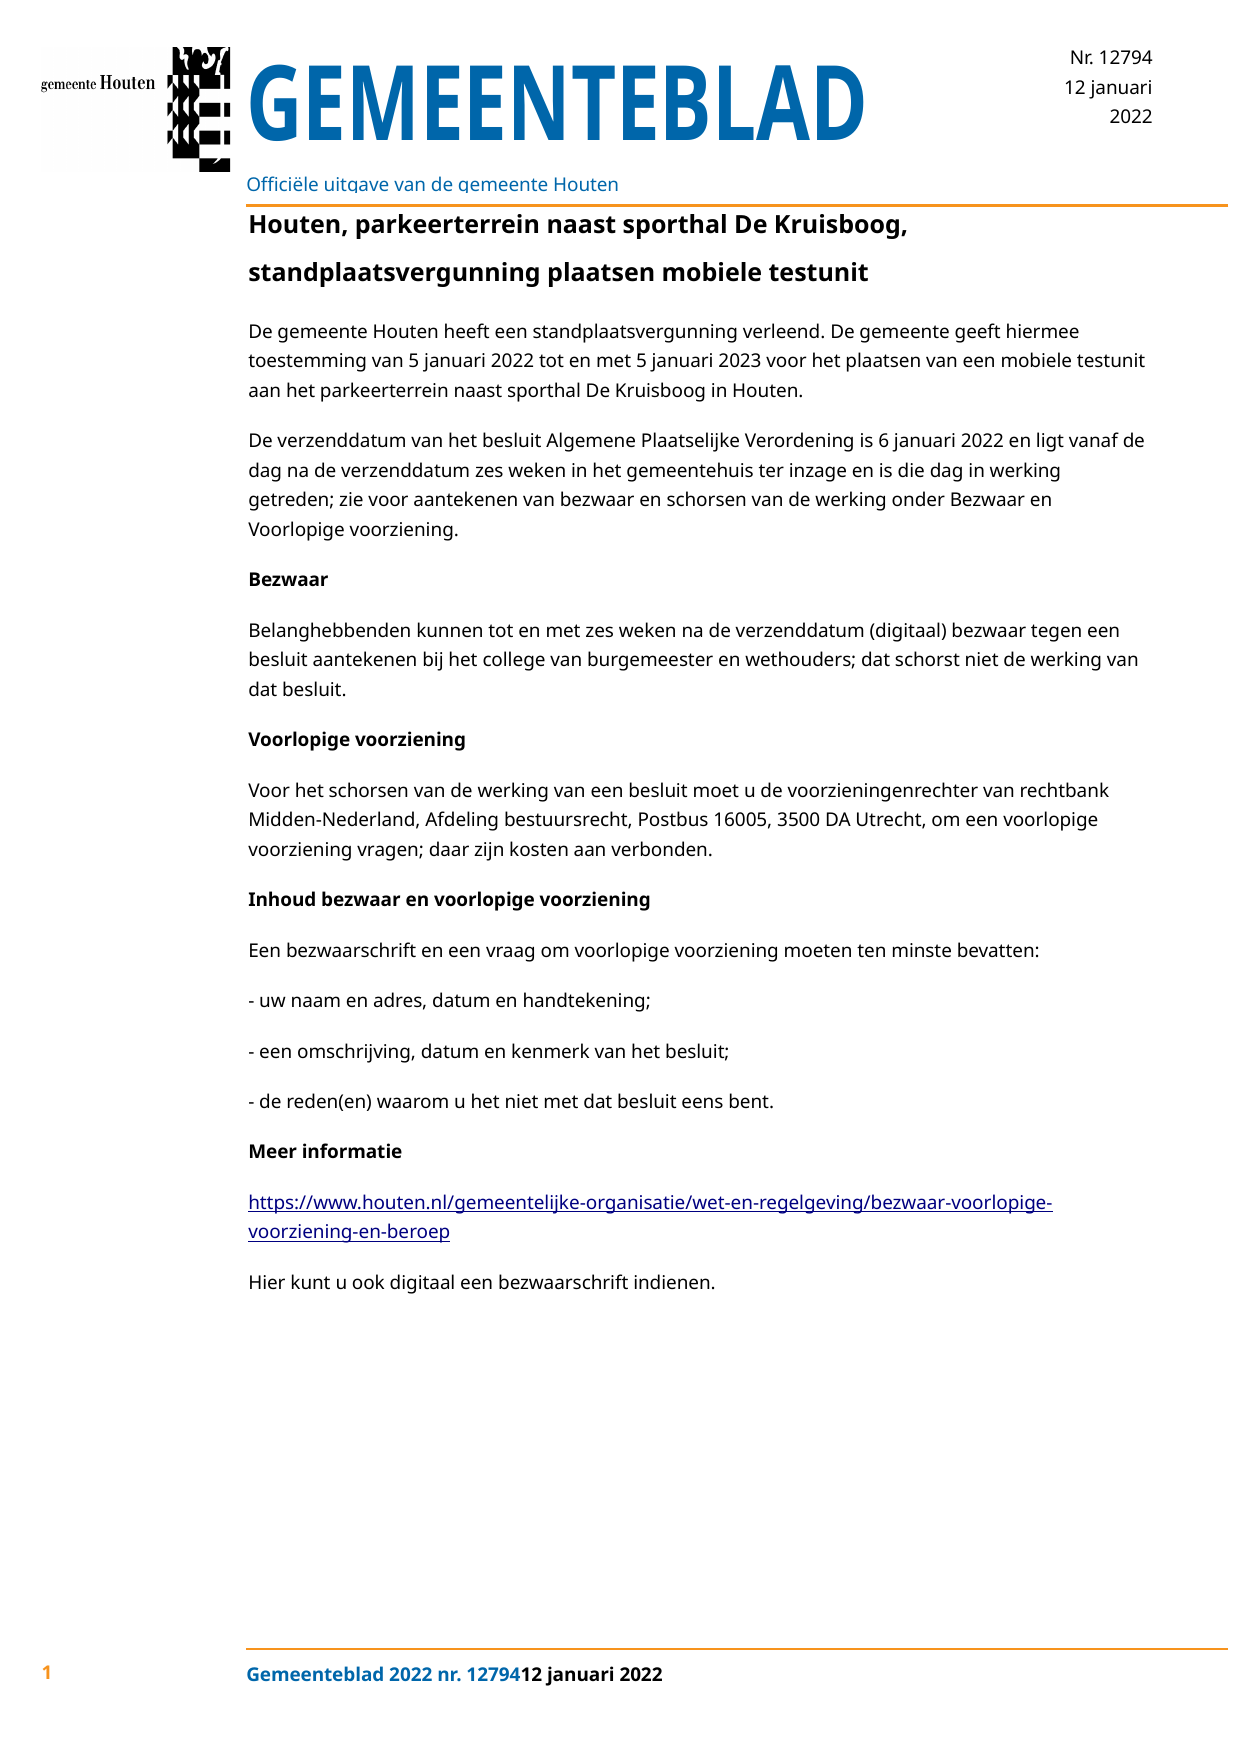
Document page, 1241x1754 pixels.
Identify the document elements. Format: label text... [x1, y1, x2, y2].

text Meer informatie [248, 1139, 1152, 1164]
text De gemeente Houten heeft een standplaatsvergunning verleend. De gemeente geeft hiermee toestemming van 5 januari 2022 tot en met 5 januari 2023 voor het plaatsen van een mobiele testunit aan het parkeerterrein naast sporthal De Kruisboog in Houten. [248, 318, 1152, 403]
text - een omschrijving, datum en kenmerk van het besluit; [248, 1038, 1152, 1064]
text Belanghebbenden kunnen tot en met zes weken na de verzenddatum (digitaal) bezwaar tegen een besluit aantekenen bij het college van burgemeester en wethouders; dat schorst niet de werking van dat besluit. [248, 617, 1152, 702]
text Houten, parkeerterrein naast sporthal De Kruisboog, standplaatsvergunning plaatsen mobiele testunit [248, 207, 1152, 288]
text Bezwaar [248, 567, 1152, 592]
text https://www.houten.nl/gemeentelijke-organisatie/wet-en-regelgeving/bezwaar-voorlopige-voorziening-en-beroep [248, 1189, 1152, 1244]
text Een bezwaarschrift en een vraag om voorlopige voorziening moeten ten minste bevatten: [248, 937, 1152, 963]
text Inhoud bezwaar en voorlopige voorziening [248, 887, 1152, 912]
text Hier kunt u ook digitaal een bezwaarschrift indienen. [248, 1269, 1152, 1295]
text De verzenddatum van het besluit Algemene Plaatselijke Verordening is 6 januari 2022 en ligt vanaf de dag na de verzenddatum zes weken in het gemeentehuis ter inzage en is die dag in werking getreden; zie voor aantekenen van bezwaar en schorsen van de werking onder Bezwaar en Voorlopige voorziening. [248, 427, 1152, 542]
text - uw naam en adres, datum en handtekening; [248, 987, 1152, 1013]
text Voorlopige voorziening [248, 727, 1152, 752]
text - de reden(en) waarom u het niet met dat besluit eens bent. [248, 1088, 1152, 1114]
text Voor het schorsen van de werking van een besluit moet u de voorzieningenrechter van rechtbank Midden-Nederland, Afdeling bestuursrecht, Postbus 16005, 3500 DA Utrecht, om een voorlopige voorziening vragen; daar zijn kosten aan verbonden. [248, 777, 1152, 862]
picture [41, 47, 231, 172]
